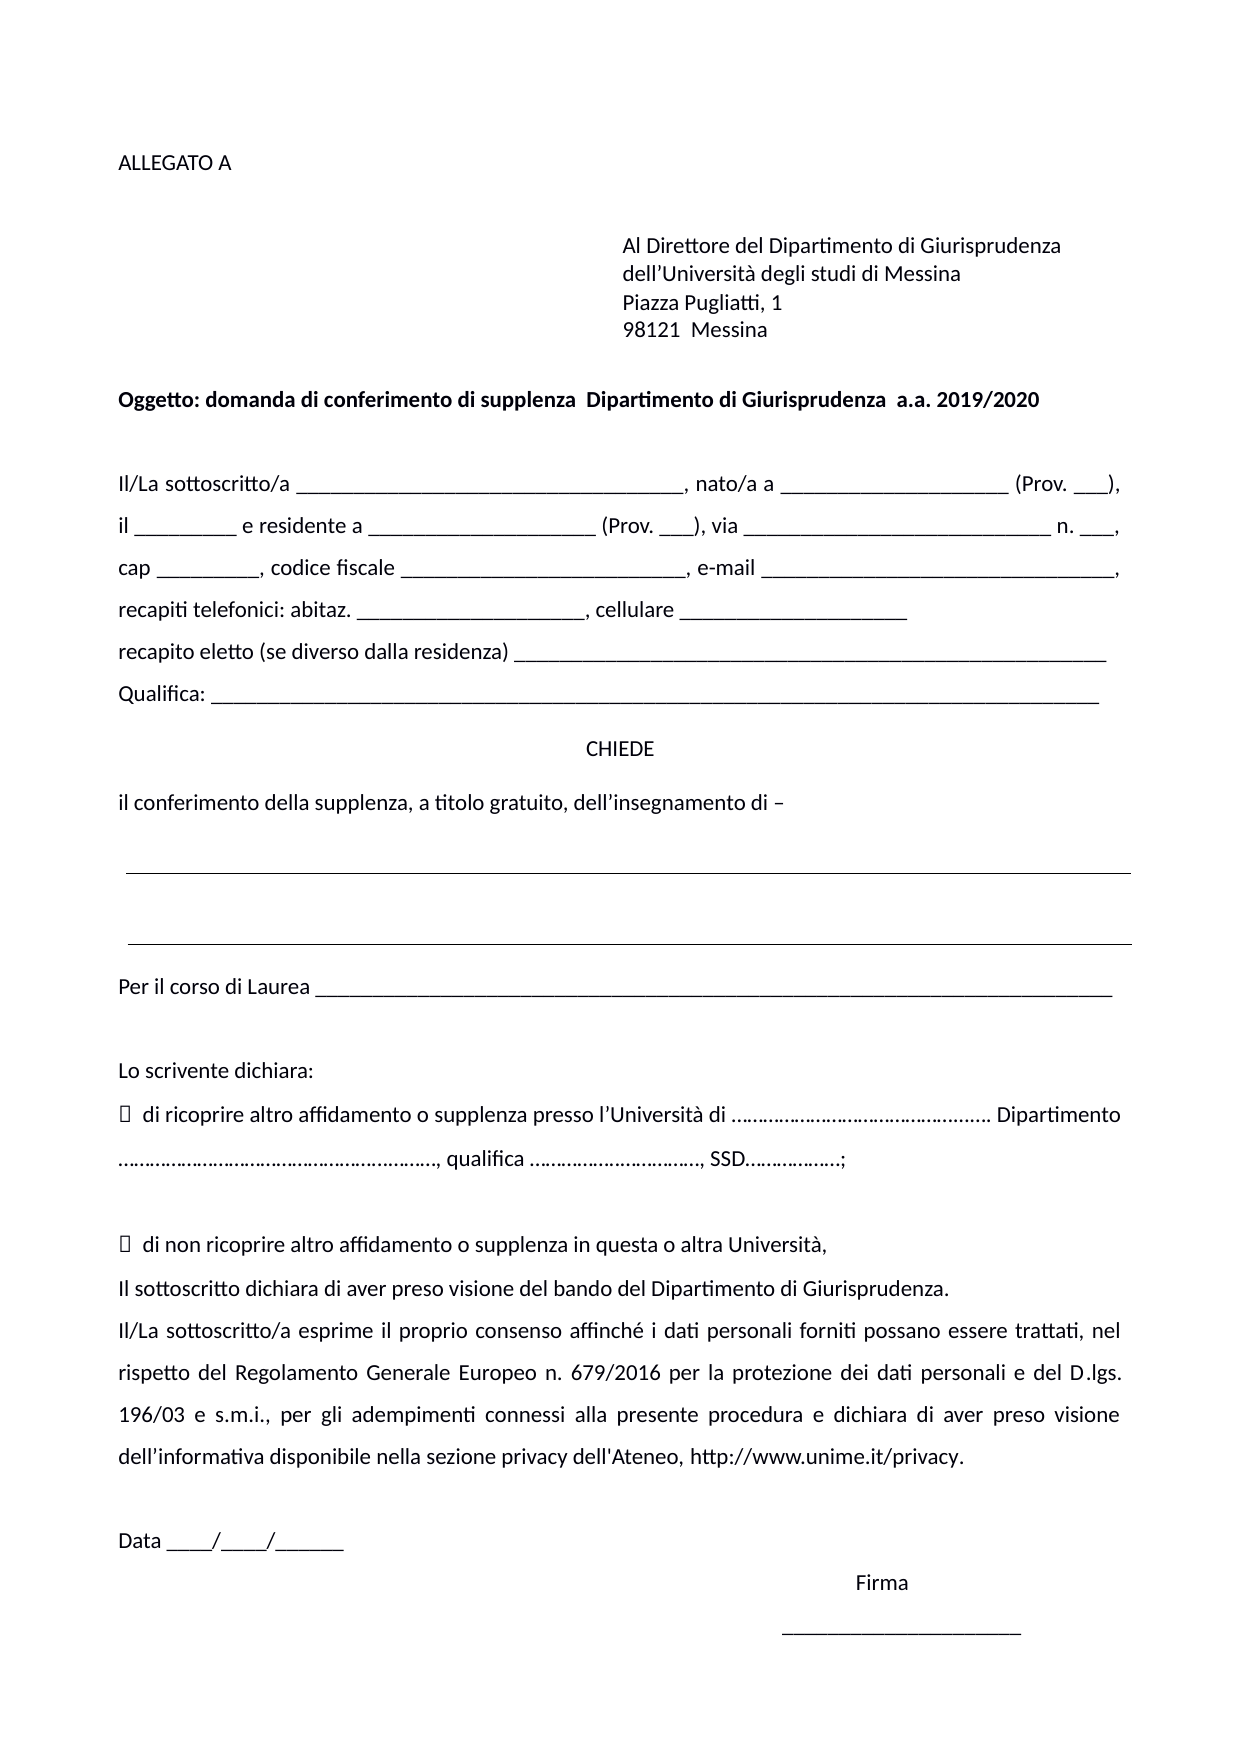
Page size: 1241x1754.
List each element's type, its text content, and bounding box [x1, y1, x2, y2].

list Il sottoscritto dichiara di aver preso visione del bando del Dipartimento di Giurisprudenza. [118, 1274, 1122, 1302]
text CHIEDE [118, 734, 1122, 762]
text il conferimento della supplenza, a titolo gratuito, dell’insegnamento di – [118, 788, 1122, 816]
text Oggetto: domanda di conferimento di supplenza Dipartimento di Giurisprudenza a.a. 2019/2020 [118, 386, 1122, 414]
list Firma [118, 1568, 1122, 1596]
text Piazza Pugliatti, 1 [118, 288, 1122, 316]
text recapito eletto (se diverso dalla residenza) ____________________________________________________ [118, 637, 1122, 666]
list  di ricoprire altro affidamento o supplenza presso l’Università di ……………………………………...…. Dipartimento …………………………………………...………, qualifica ……………..……………, SSD………………; [118, 1098, 1122, 1172]
text Il/La sottoscritto/a __________________________________, nato/a a ____________________ (Prov. ___), il _________ e residente a ____________________ (Prov. ___), via ___________________________ n. ___, cap _________, codice fiscale _________________________, e-mail _______________________________, recapiti telefonici: abitaz. ____________________, cellulare ____________________ [118, 469, 1122, 623]
text 98121 Messina [118, 316, 1122, 344]
list Data ____/____/______ [118, 1526, 1122, 1554]
table_header [126, 874, 1131, 901]
list  di non ricoprire altro affidamento o supplenza in questa o altra Università, [118, 1228, 1122, 1259]
text Qualifica: ______________________________________________________________________________ [118, 679, 1122, 707]
text Per il corso di Laurea ______________________________________________________________________ [118, 972, 1122, 1001]
list _____________________ [118, 1610, 1122, 1638]
text Al Direttore del Dipartimento di Giurisprudenza dell’Università degli studi di Messina [118, 232, 1122, 288]
text Lo scrivente dichiara: [118, 1056, 1122, 1084]
text Il/La sottoscritto/a esprime il proprio consenso affinché i dati personali forniti possano essere trattati, nel rispetto del Regolamento Generale Europeo n. 679/2016 per la protezione dei dati personali e del D.lgs. 196/03 e s.m.i., per gli adempimenti connessi alla presente procedura e dichiara di aver preso visione dell’informativa disponibile nella sezione privacy dell'Ateneo, http://www.unime.it/privacy. [118, 1316, 1122, 1470]
table_header [128, 945, 1132, 972]
text ALLEGATO A [118, 148, 1122, 176]
